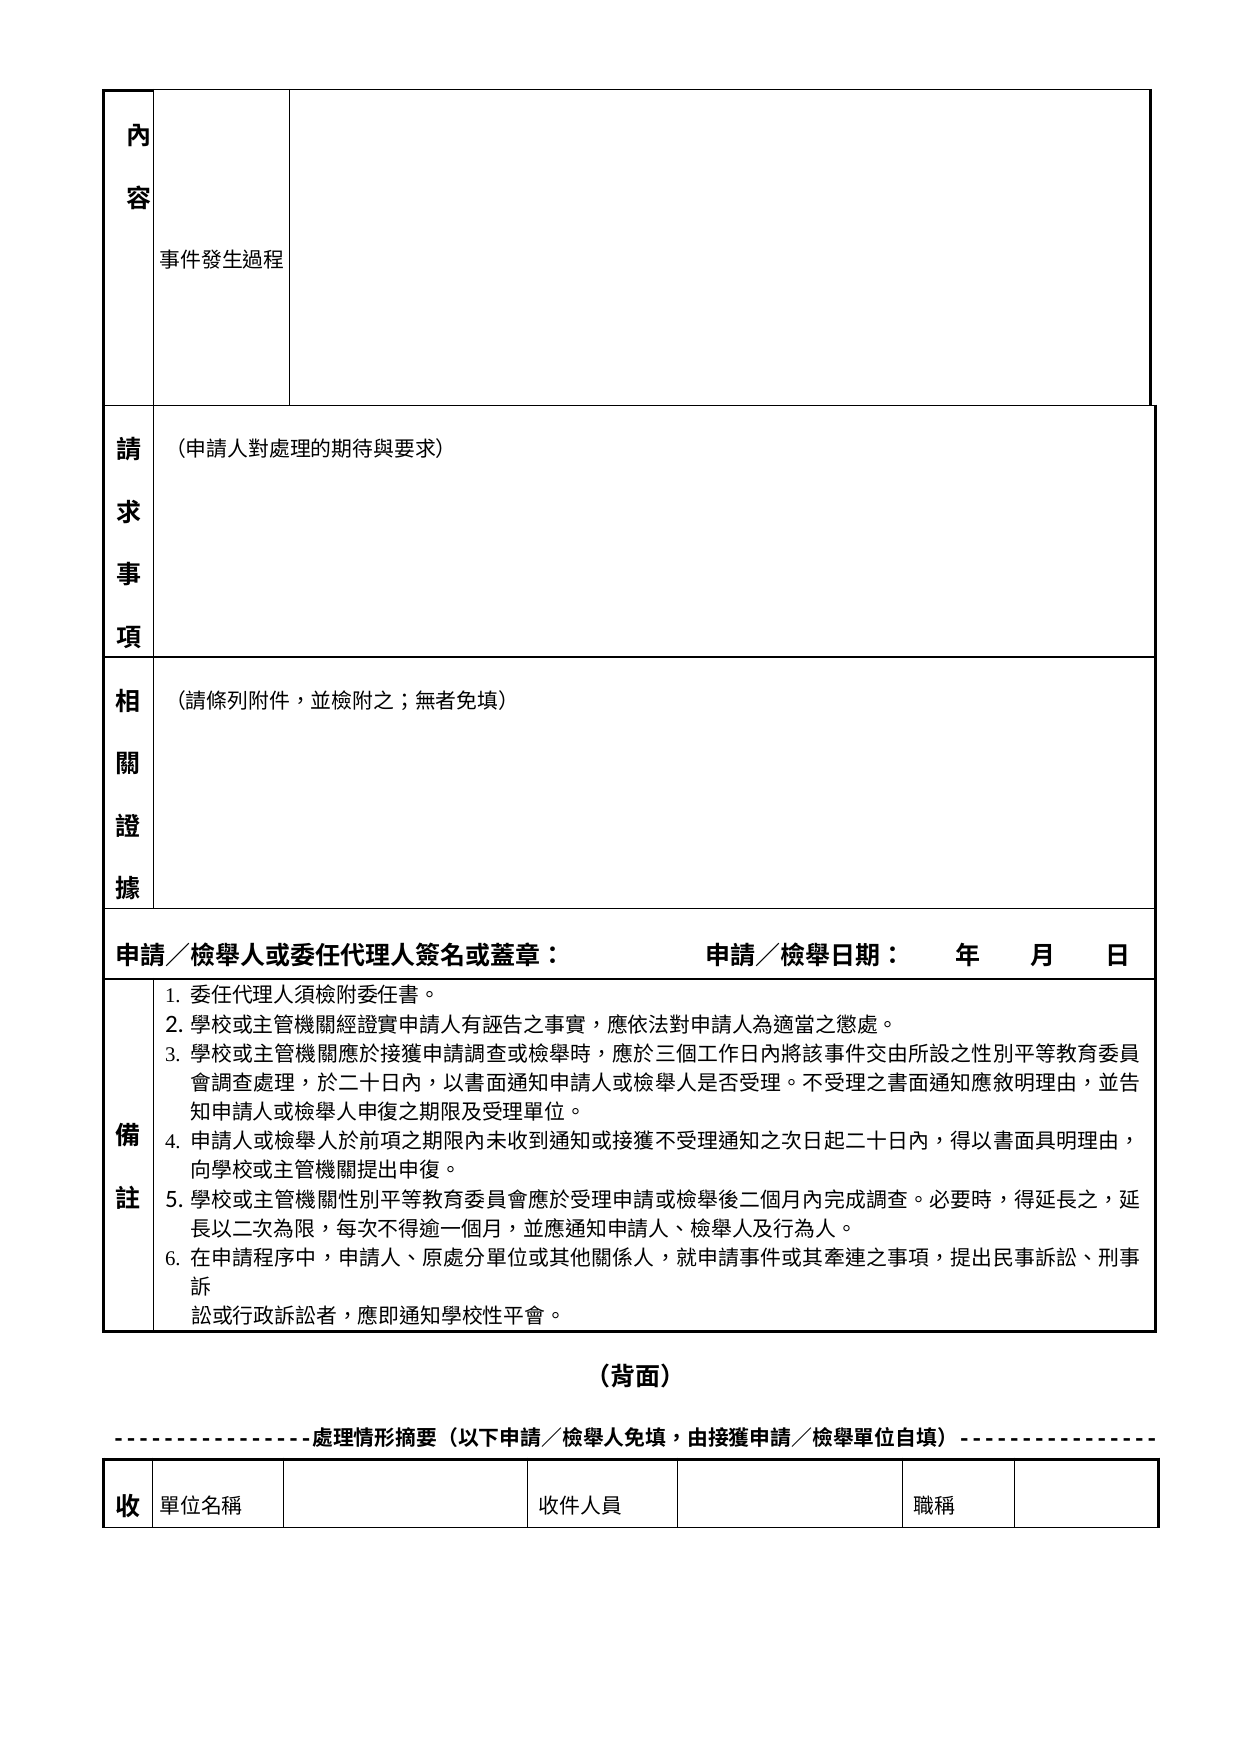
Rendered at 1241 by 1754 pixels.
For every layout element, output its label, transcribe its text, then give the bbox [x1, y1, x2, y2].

table_cell 申請／檢舉日期： 年 月 日 [619, 909, 1154, 978]
table_header [284, 1461, 527, 1527]
table_cell 事件發生過程 [154, 90, 289, 404]
table_header 單位名稱 [153, 1461, 283, 1527]
table_header 收件人員 [528, 1461, 677, 1527]
table_cell （申請人對處理的期待與要求） [154, 406, 1154, 656]
table_cell [1152, 89, 1156, 404]
table_cell 申請／檢舉人或委任代理人簽名或蓋章： [105, 909, 619, 978]
table_header [1015, 1461, 1157, 1527]
table_header [678, 1461, 902, 1527]
table_cell 申請／檢舉事實內容 [105, 92, 153, 404]
text ----------------處理情形摘要（以下申請／檢舉人免填，由接獲申請／檢舉單位自填）---------------- [103, 1395, 1167, 1458]
text （背面） [103, 1333, 1167, 1395]
table_cell 相關證據 [105, 658, 153, 908]
table_cell [290, 90, 1149, 404]
table_cell 備 註 [105, 980, 153, 1329]
table_header 收 [105, 1461, 152, 1527]
table_cell 請求事項 [105, 406, 153, 656]
table_cell （請條列附件，並檢附之；無者免填） [154, 658, 1154, 908]
table_header 職稱 [903, 1461, 1014, 1527]
table_cell 委任代理人須檢附委任書。 學校或主管機關經證實申請人有誣告之事實，應依法對申請人為適當之懲處。 學校或主管機關應於接獲申請調查或檢舉時，應於三個工作日內將該事件交由所設之性別平等教育委員會調查處理，於二十日內，以書面通知申請人或檢舉人是否受理。不受理之書面通知應敘明理由，並告知申請人或檢舉人申復之期限及受理單位。 申請人或檢舉人於前項之期限內未收到通知或接獲不受理通知之次日起二十日內，得以書面具明理由，向學校或主管機關提出申復。 學校或主管機關性別平等教育委員會應於受理申請或檢舉後二個月內完成調查。必要時，得延長之，延長以二次為限，每次不得逾一個月，並應通知申請人、檢舉人及行為人。 在申請程序中，申請人、原處分單位或其他關係人，就申請事件或其牽連之事項，提出民事訴訟、刑事訴 訟或行政訴訟者，應即通知學校性平會。 [154, 980, 1154, 1329]
